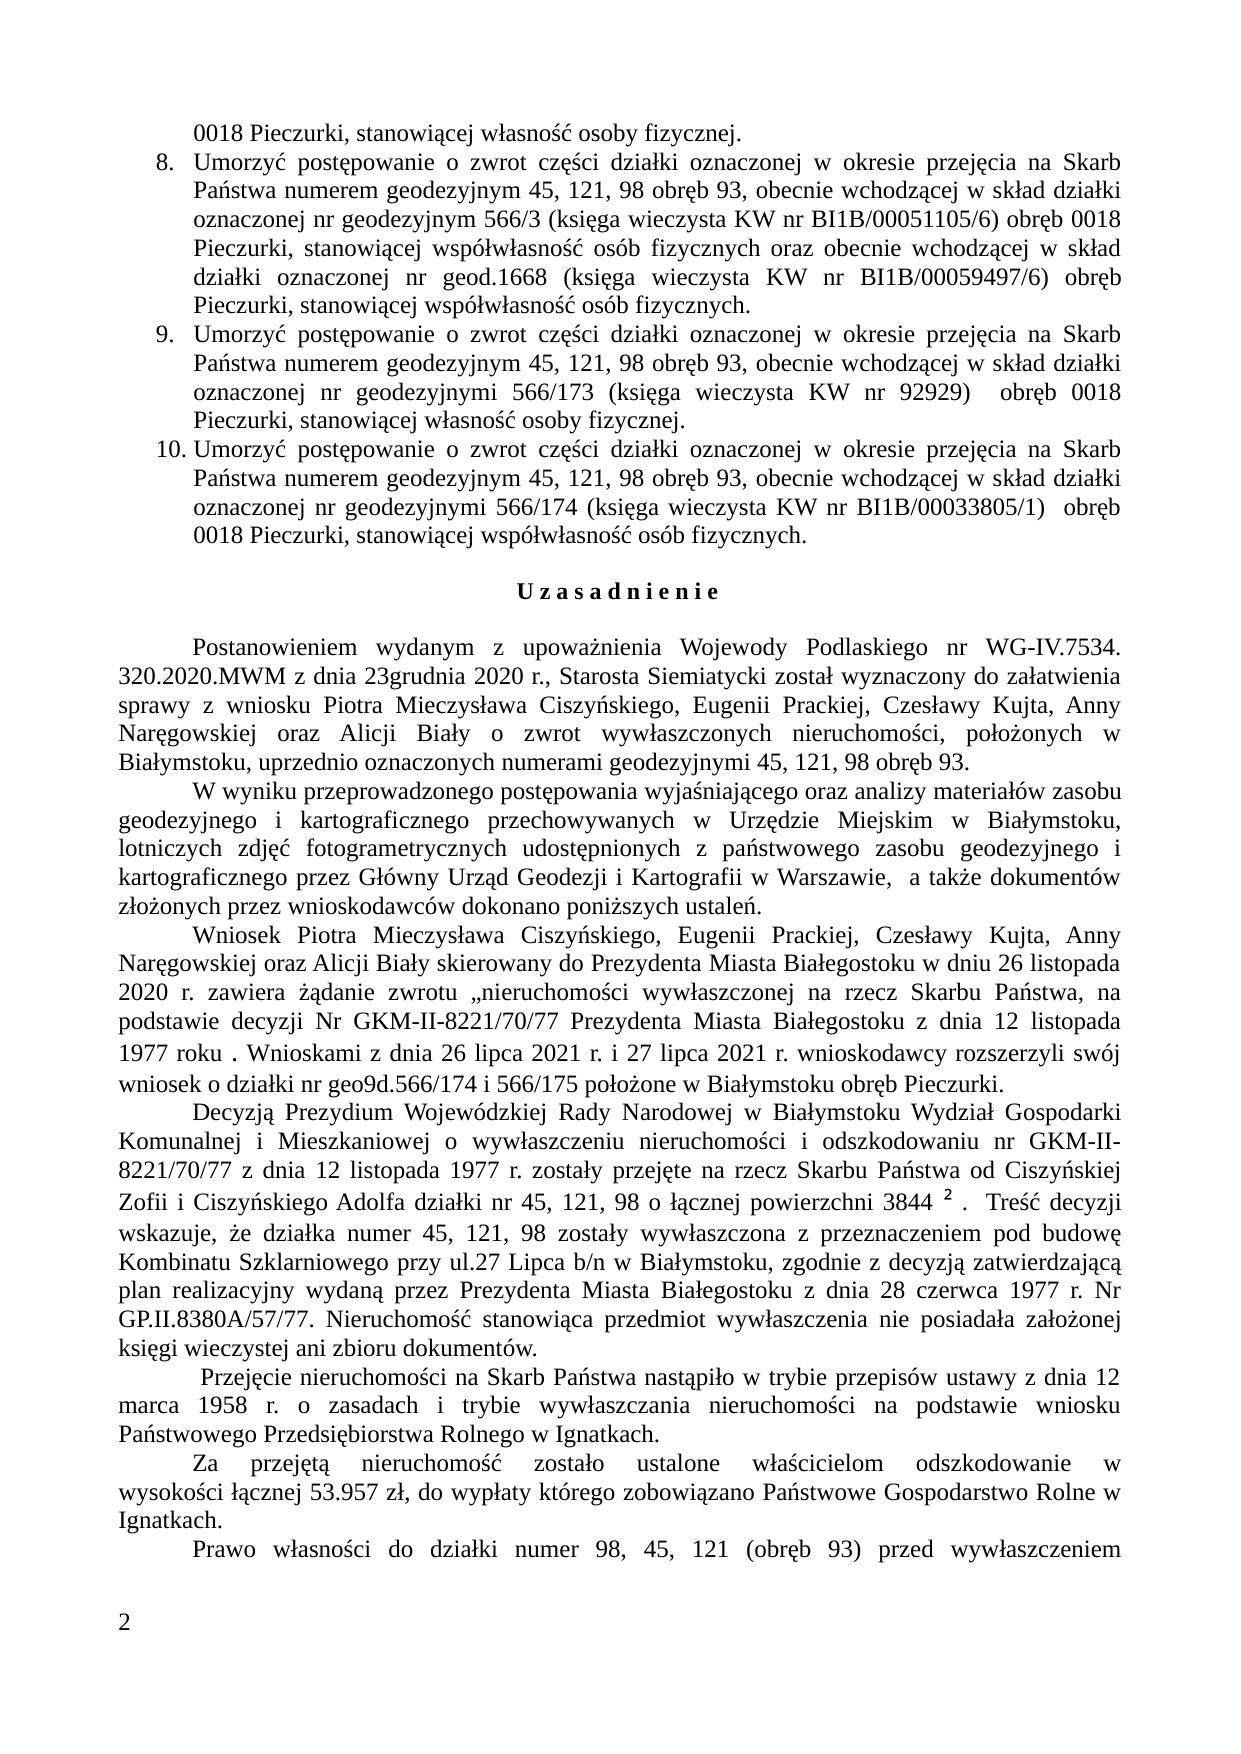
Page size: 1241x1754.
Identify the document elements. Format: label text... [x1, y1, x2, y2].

text Przejęcie nieruchomości na Skarb Państwa nastąpiło w trybie przepisów ustawy z dnia 12 marca 1958 r. o zasadach i trybie wywłaszczania nieruchomości na podstawie wniosku Państwowego Przedsiębiorstwa Rolnego w Ignatkach. [118, 1362, 1122, 1448]
text Postanowieniem wydanym z upoważnienia Wojewody Podlaskiego nr WG-IV.7534. 320.2020.MWM z dnia 23grudnia 2020 r., Starosta Siemiatycki został wyznaczony do załatwienia sprawy z wniosku Piotra Mieczysława Ciszyńskiego, Eugenii Prackiej, Czesławy Kujta, Anny Naręgowskiej oraz Alicji Biały o zwrot wywłaszczonych nieruchomości, położonych w Białymstoku, uprzednio oznaczonych numerami geodezyjnymi 45, 121, 98 obręb 93. [118, 632, 1122, 776]
list 0018 Pieczurki, stanowiącej własność osoby fizycznej. [156, 118, 1122, 147]
list Umorzyć postępowanie o zwrot części działki oznaczonej w okresie przejęcia na Skarb Państwa numerem geodezyjnym 45, 121, 98 obręb 93, obecnie wchodzącej w skład działki oznaczonej nr geodezyjnymi 566/174 (księga wieczysta KW nr BI1B/00033805/1) obręb 0018 Pieczurki, stanowiącej współwłasność osób fizycznych. [156, 434, 1122, 549]
text U z a s a d n i e n i e [118, 577, 1122, 604]
text W wyniku przeprowadzonego postępowania wyjaśniającego oraz analizy materiałów zasobu geodezyjnego i kartograficznego przechowywanych w Urzędzie Miejskim w Białymstoku, lotniczych zdjęć fotogrametrycznych udostępnionych z państwowego zasobu geodezyjnego i kartograficznego przez Główny Urząd Geodezji i Kartografii w Warszawie, a także dokumentów złożonych przez wnioskodawców dokonano poniższych ustaleń. [118, 776, 1122, 920]
text Za przejętą nieruchomość zostało ustalone właścicielom odszkodowanie w wysokości łącznej 53.957 zł, do wypłaty którego zobowiązano Państwowe Gospodarstwo Rolne w Ignatkach. [118, 1448, 1122, 1534]
list Umorzyć postępowanie o zwrot części działki oznaczonej w okresie przejęcia na Skarb Państwa numerem geodezyjnym 45, 121, 98 obręb 93, obecnie wchodzącej w skład działki oznaczonej nr geodezyjnymi 566/173 (księga wieczysta KW nr 92929) obręb 0018 Pieczurki, stanowiącej własność osoby fizycznej. [156, 319, 1122, 434]
text Prawo własności do działki numer 98, 45, 121 (obręb 93) przed wywłaszczeniem [118, 1534, 1122, 1563]
text Wniosek Piotra Mieczysława Ciszyńskiego, Eugenii Prackiej, Czesławy Kujta, Anny Naręgowskiej oraz Alicji Biały skierowany do Prezydenta Miasta Białegostoku w dniu 26 listopada 2020 r. zawiera żądanie zwrotu „nieruchomości wywłaszczonej na rzecz Skarbu Państwa, na podstawie decyzji Nr GKM-II-8221/70/77 Prezydenta Miasta Białegostoku z dnia 12 listopada 1977 roku . Wnioskami z dnia 26 lipca 2021 r. i 27 lipca 2021 r. wnioskodawcy rozszerzyli swój wniosek o działki nr geo9d.566/174 i 566/175 położone w Białymstoku obręb Pieczurki. [118, 920, 1122, 1097]
list Umorzyć postępowanie o zwrot części działki oznaczonej w okresie przejęcia na Skarb Państwa numerem geodezyjnym 45, 121, 98 obręb 93, obecnie wchodzącej w skład działki oznaczonej nr geodezyjnym 566/3 (księga wieczysta KW nr BI1B/00051105/6) obręb 0018 Pieczurki, stanowiącej współwłasność osób fizycznych oraz obecnie wchodzącej w skład działki oznaczonej nr geod.1668 (księga wieczysta KW nr BI1B/00059497/6) obręb Pieczurki, stanowiącej współwłasność osób fizycznych. [156, 147, 1122, 319]
text Decyzją Prezydium Wojewódzkiej Rady Narodowej w Białymstoku Wydział Gospodarki Komunalnej i Mieszkaniowej o wywłaszczeniu nieruchomości i odszkodowaniu nr GKM-II-8221/70/77 z dnia 12 listopada 1977 r. zostały przejęte na rzecz Skarbu Państwa od Ciszyńskiej Zofii i Ciszyńskiego Adolfa działki nr 45, 121, 98 o łącznej powierzchni 3844 ² . Treść decyzji wskazuje, że działka numer 45, 121, 98 zostały wywłaszczona z przeznaczeniem pod budowę Kombinatu Szklarniowego przy ul.27 Lipca b/n w Białymstoku, zgodnie z decyzją zatwierdzającą plan realizacyjny wydaną przez Prezydenta Miasta Białegostoku z dnia 28 czerwca 1977 r. Nr GP.II.8380A/57/77. Nieruchomość stanowiąca przedmiot wywłaszczenia nie posiadała założonej księgi wieczystej ani zbioru dokumentów. [118, 1097, 1122, 1362]
